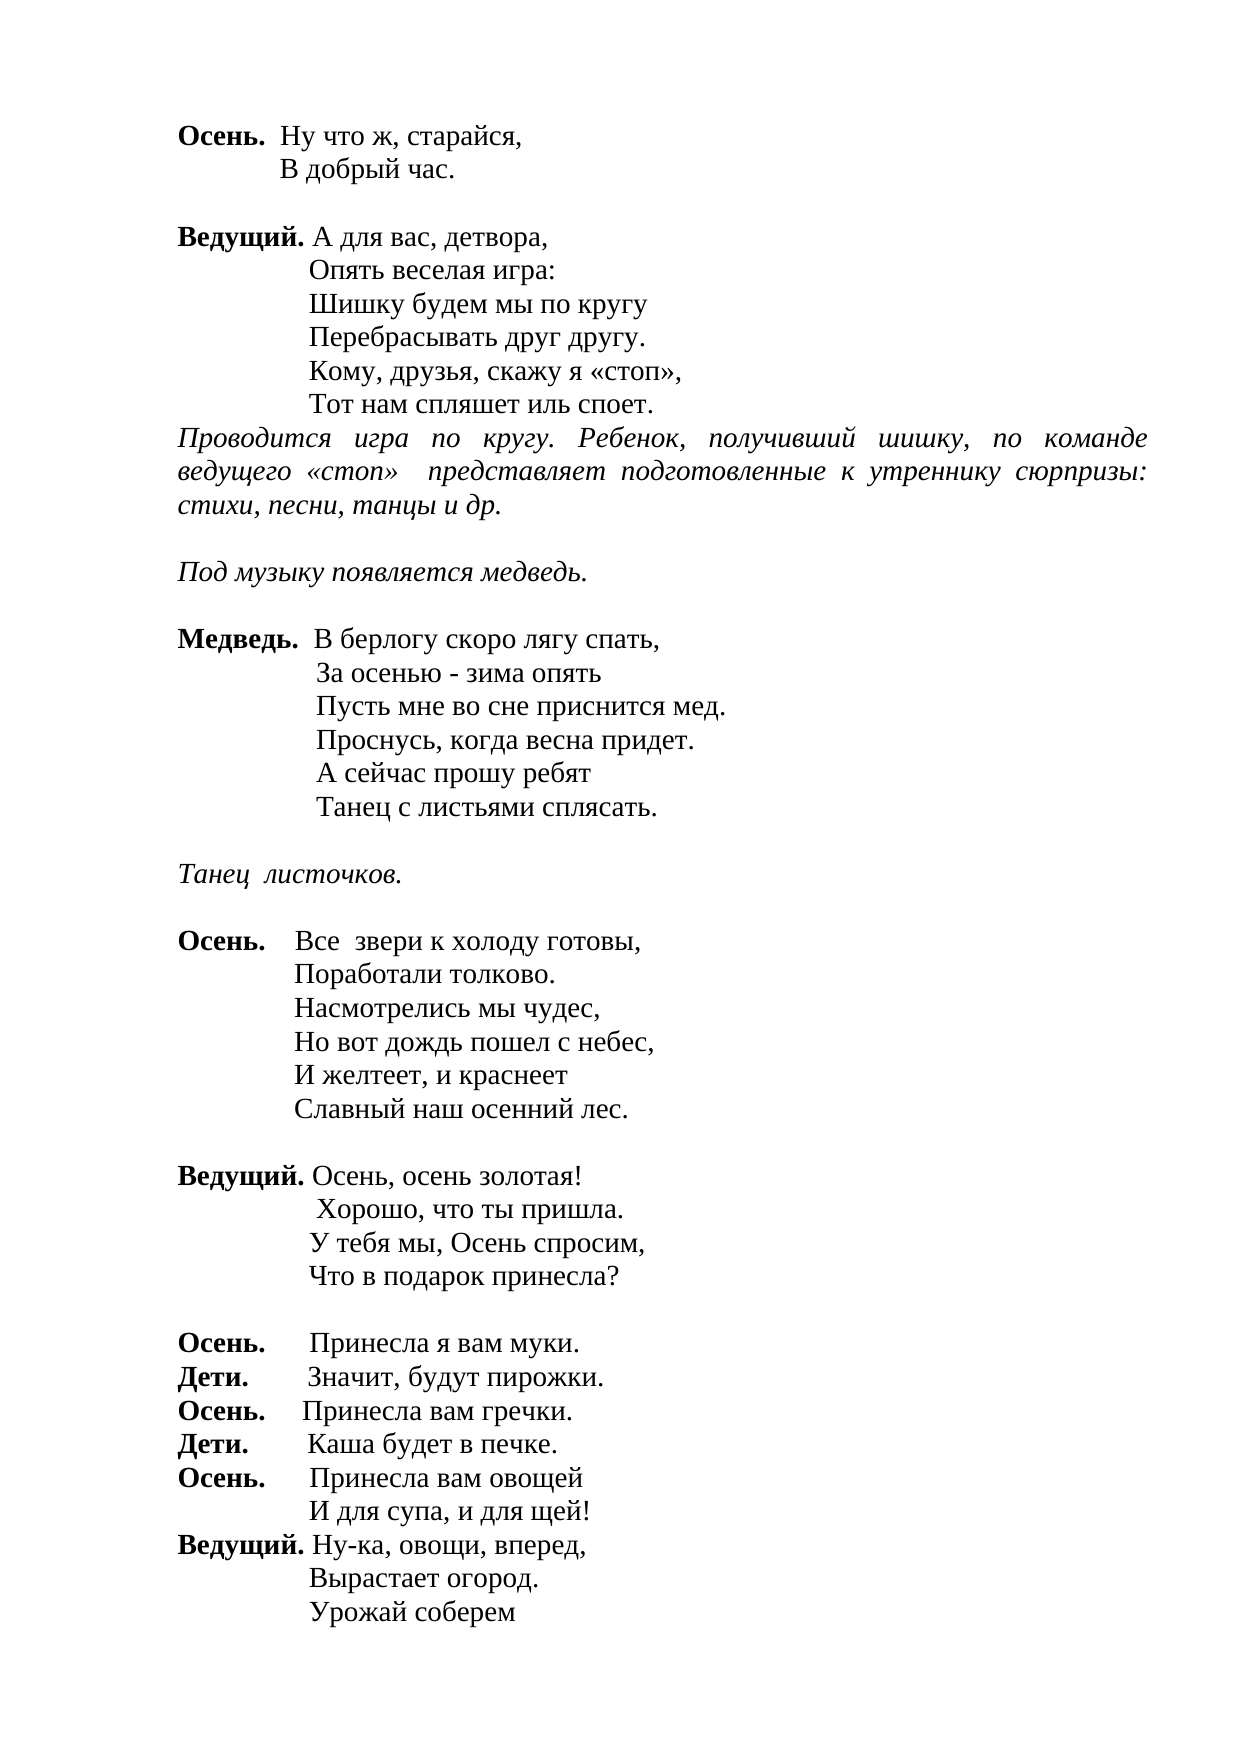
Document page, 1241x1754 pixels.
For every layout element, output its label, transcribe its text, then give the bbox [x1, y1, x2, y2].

text Дети. Значит, будут пирожки. [177, 1359, 1152, 1393]
text И желтеет, и краснеет [177, 1057, 1152, 1091]
text Осень. Ну что ж, старайся, [177, 118, 1152, 152]
text А сейчас прошу ребят [177, 755, 1152, 789]
text Под музыку появляется медведь. [177, 554, 1152, 588]
text И для супа, и для щей! [177, 1493, 1152, 1527]
text Ведущий. Осень, осень золотая! [177, 1158, 1152, 1191]
text Дети. Каша будет в печке. [177, 1426, 1152, 1460]
text Тот нам спляшет иль споет. [177, 386, 1152, 420]
text Ведущий. Ну-ка, овощи, вперед, [177, 1527, 1152, 1560]
text Славный наш осенний лес. [177, 1091, 1152, 1124]
text Осень. Принесла вам гречки. [177, 1393, 1152, 1426]
text Кому, друзья, скажу я «стоп», [177, 353, 1152, 386]
text Осень. Принесла я вам муки. [177, 1326, 1152, 1359]
text Пусть мне во сне приснится мед. [177, 688, 1152, 722]
text Шишку будем мы по кругу [177, 286, 1152, 319]
text Осень. Принесла вам овощей [177, 1460, 1152, 1493]
text Проснусь, когда весна придет. [177, 722, 1152, 755]
text Танец листочков. [177, 856, 1152, 889]
text Что в подарок принесла? [177, 1258, 1152, 1292]
text Осень. Все звери к холоду готовы, [177, 923, 1152, 957]
text Вырастает огород. [177, 1560, 1152, 1594]
text Насмотрелись мы чудес, [177, 990, 1152, 1024]
text Перебрасывать друг другу. [177, 319, 1152, 353]
text Медведь. В берлогу скоро лягу спать, [177, 621, 1152, 655]
text Хорошо, что ты пришла. [177, 1191, 1152, 1225]
text Проводится игра по кругу. Ребенок, получивший шишку, по команде ведущего «стоп» представляет подготовленные к утреннику сюрпризы: стихи, песни, танцы и др. [177, 420, 1152, 521]
text Ведущий. А для вас, детвора, [177, 219, 1152, 252]
text Танец с листьями сплясать. [177, 789, 1152, 822]
text У тебя мы, Осень спросим, [177, 1225, 1152, 1258]
text Поработали толково. [177, 957, 1152, 990]
text Опять веселая игра: [177, 252, 1152, 286]
text В добрый час. [177, 152, 1152, 185]
text За осенью - зима опять [177, 655, 1152, 688]
text Урожай соберем [177, 1594, 1152, 1627]
text Но вот дождь пошел с небес, [177, 1024, 1152, 1057]
